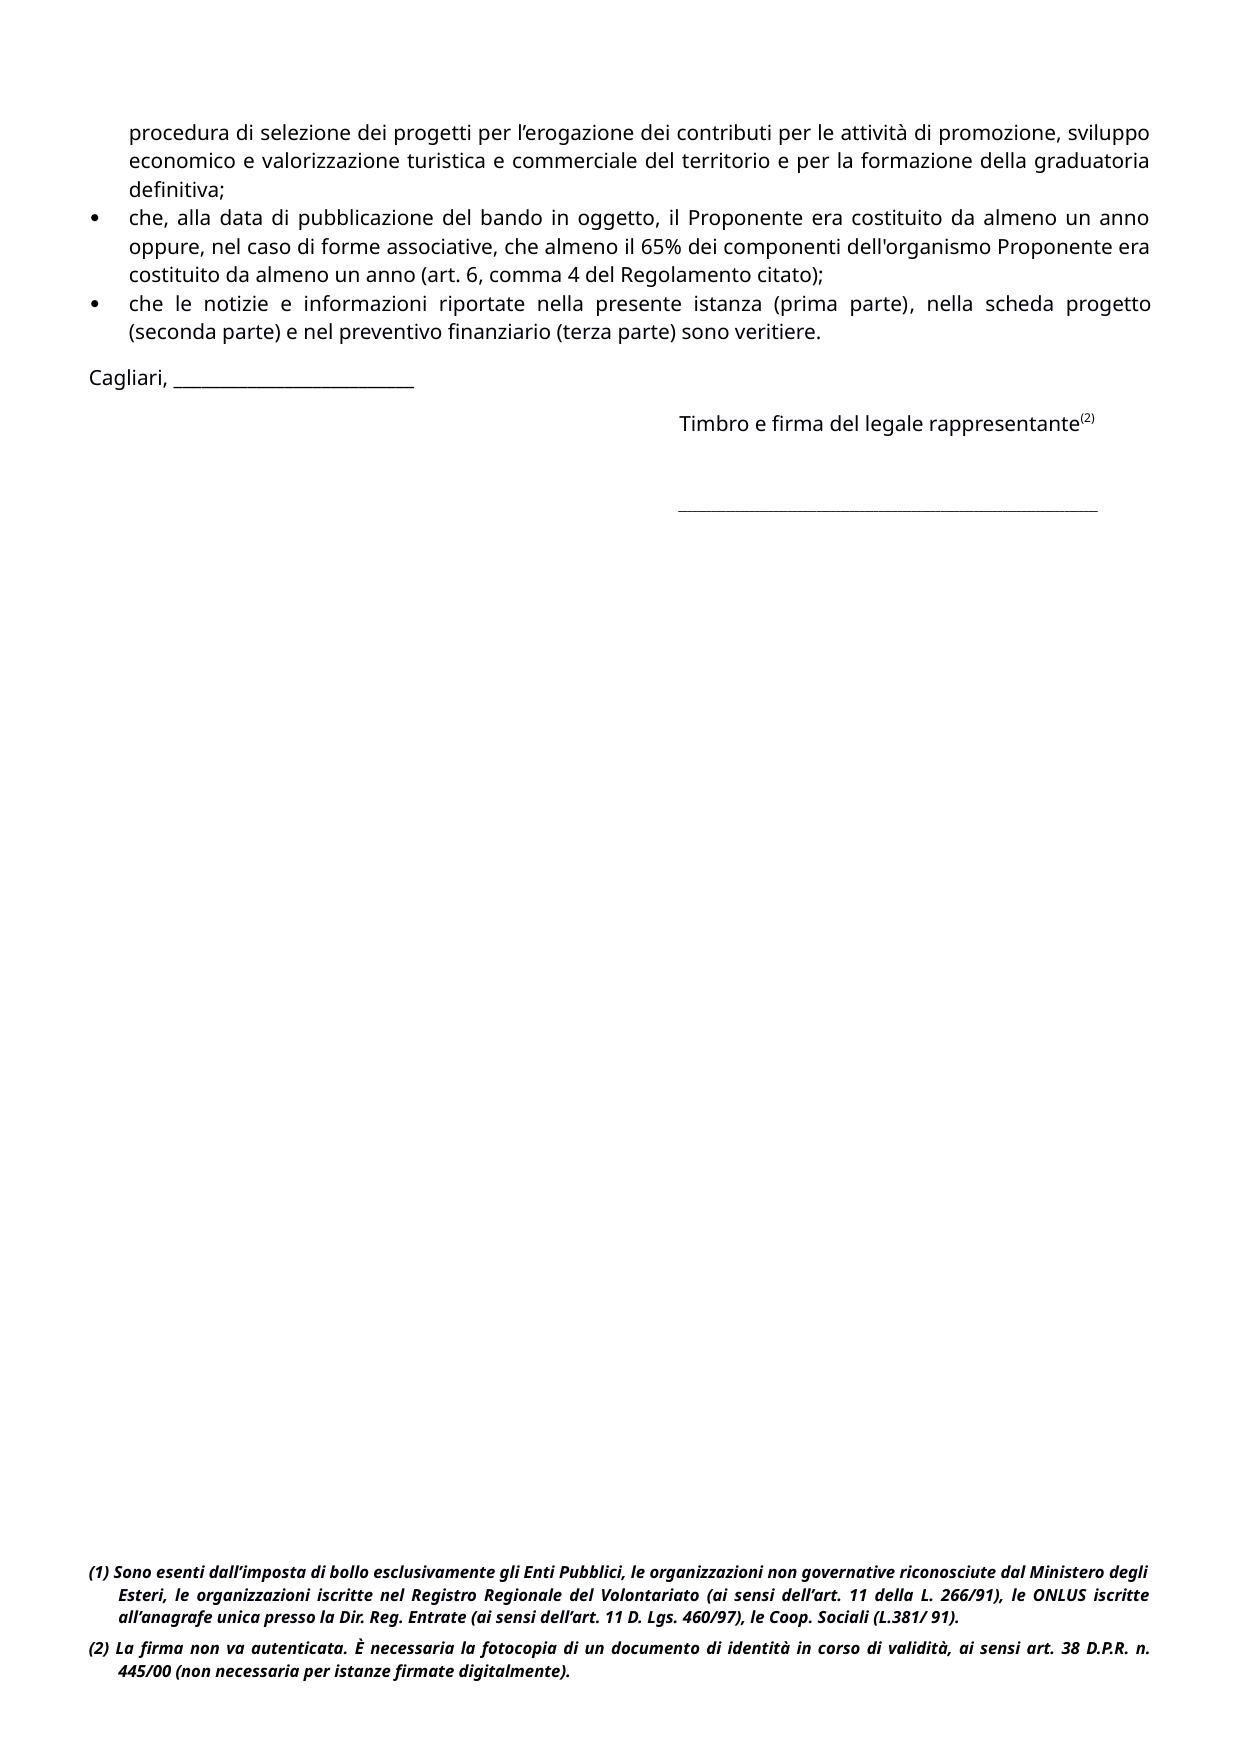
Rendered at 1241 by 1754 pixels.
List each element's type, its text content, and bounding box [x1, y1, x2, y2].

text Cagliari, __________________________ [88, 363, 1146, 392]
text ________________________________________________________________________________________ [679, 497, 1146, 526]
text (1) Sono esenti dall’imposta di bollo esclusivamente gli Enti Pubblici, le organizzazioni non governative riconosciute dal Ministero degli Esteri, le organizzazioni iscritte nel Registro Regionale del Volontariato (ai sensi dell’art. 11 della L. 266/91), le ONLUS iscritte all’anagrafe unica presso la Dir. Reg. Entrate (ai sensi dell’art. 11 D. Lgs. 460/97), le Coop. Sociali (L.381/ 91). [88, 1560, 1151, 1628]
list che, alla data di pubblicazione del bando in oggetto, il Proponente era costituito da almeno un anno oppure, nel caso di forme associative, che almeno il 65% dei componenti dell'organismo Proponente era costituito da almeno un anno (art. 6, comma 4 del Regolamento citato); [91, 203, 1152, 289]
list che le notizie e informazioni riportate nella presente istanza (prima parte), nella scheda progetto (seconda parte) e nel preventivo finanziario (terza parte) sono veritiere. [91, 289, 1152, 346]
list procedura di selezione dei progetti per l’erogazione dei contributi per le attività di promozione, sviluppo economico e valorizzazione turistica e commerciale del territorio e per la formazione della graduatoria definitiva; [91, 118, 1152, 203]
text (2) La firma non va autenticata. È necessaria la fotocopia di un documento di identità in corso di validità, ai sensi art. 38 D.P.R. n. 445/00 (non necessaria per istanze firmate digitalmente). [88, 1637, 1153, 1682]
text Timbro e firma del legale rappresentante(2) [679, 409, 1146, 438]
